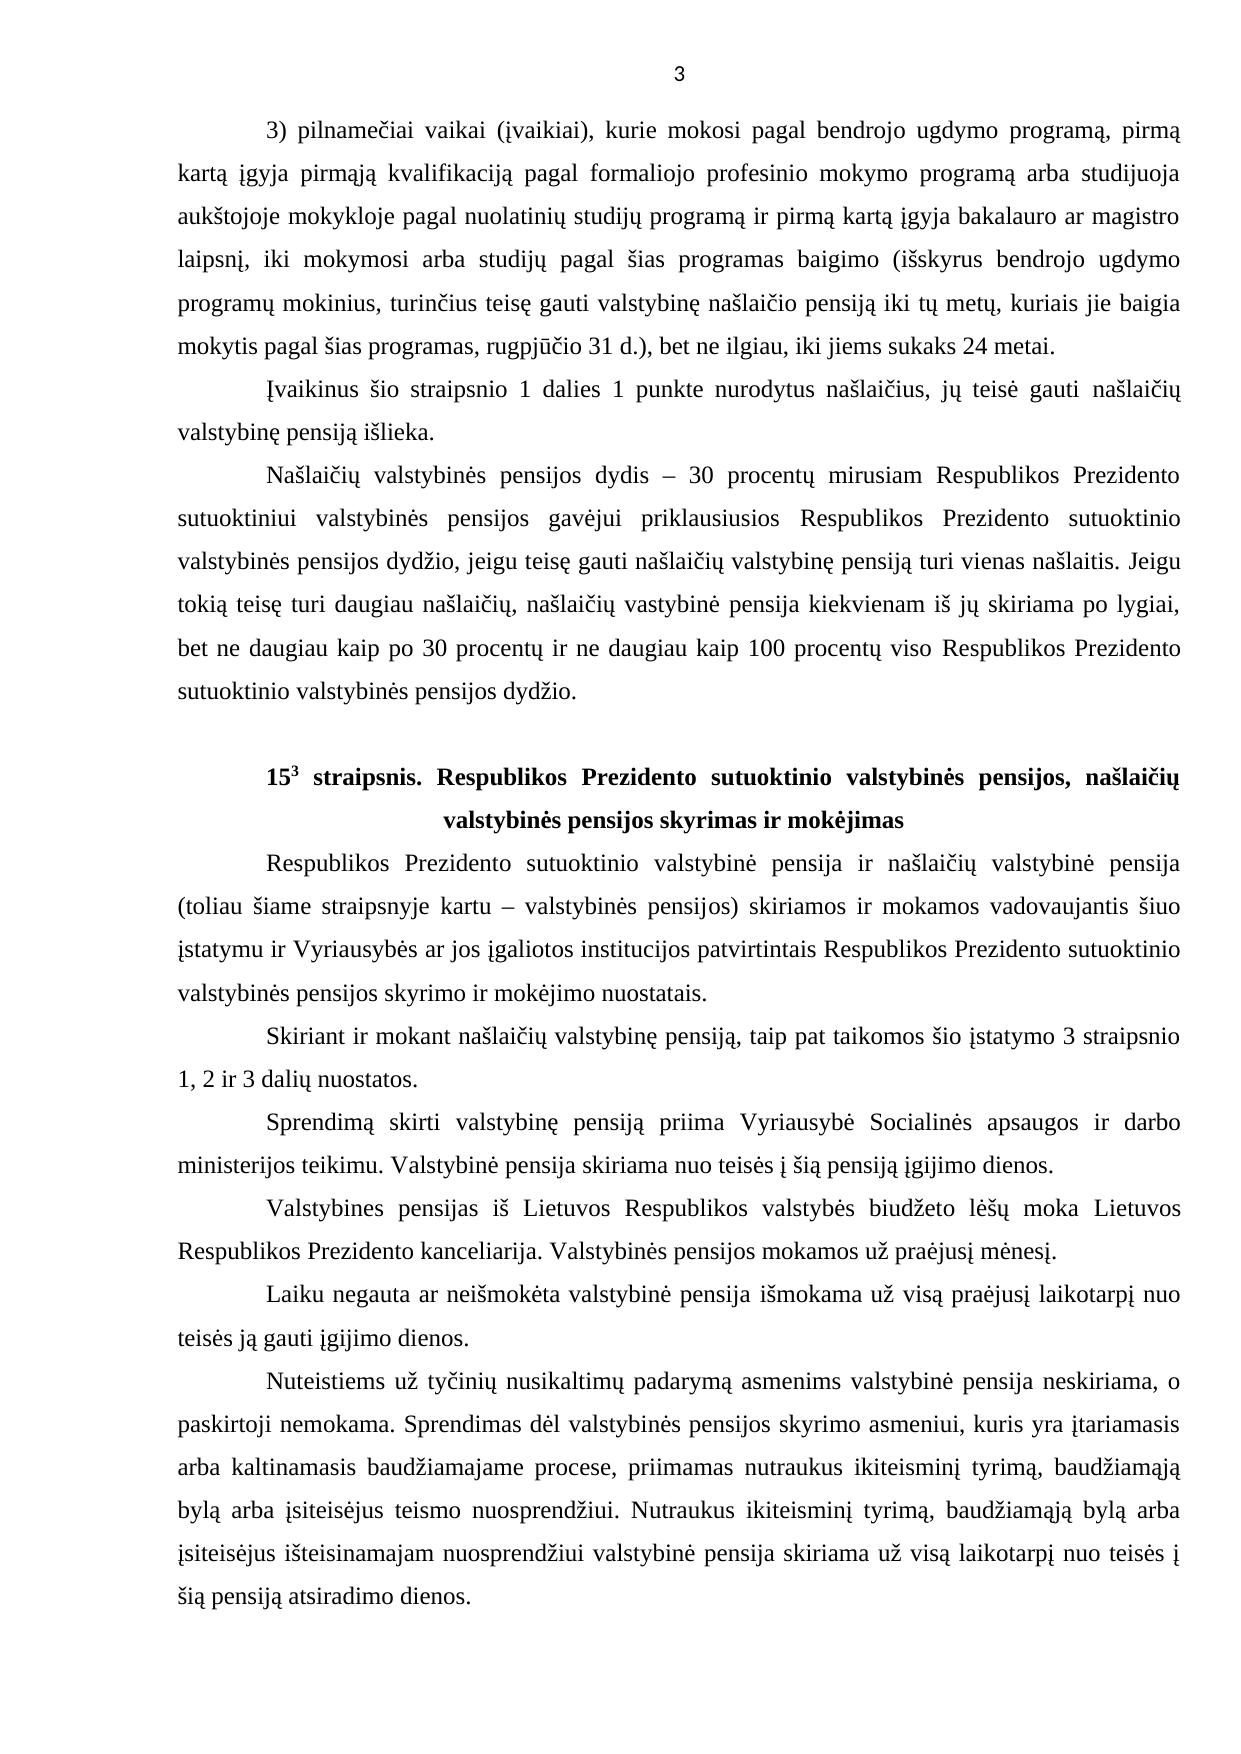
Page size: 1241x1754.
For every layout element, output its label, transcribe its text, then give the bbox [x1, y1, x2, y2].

text 153 straipsnis. Respublikos Prezidento sutuoktinio valstybinės pensijos, našlaičių valstybinės pensijos skyrimas ir mokėjimas [266, 762, 1181, 834]
text Nuteistiems už tyčinių nusikaltimų padarymą asmenims valstybinė pensija neskiriama, o paskirtoji nemokama. Sprendimas dėl valstybinės pensijos skyrimo asmeniui, kuris yra įtariamasis arba kaltinamasis baudžiamajame procese, priimamas nutraukus ikiteisminį tyrimą, baudžiamąją bylą arba įsiteisėjus teismo nuosprendžiui. Nutraukus ikiteisminį tyrimą, baudžiamąją bylą arba įsiteisėjus išteisinamajam nuosprendžiui valstybinė pensija skiriama už visą laikotarpį nuo teisės į šią pensiją atsiradimo dienos. [177, 1366, 1181, 1610]
text Našlaičių valstybinės pensijos dydis – 30 procentų mirusiam Respublikos Prezidento sutuoktiniui valstybinės pensijos gavėjui priklausiusios Respublikos Prezidento sutuoktinio valstybinės pensijos dydžio, jeigu teisę gauti našlaičių valstybinę pensiją turi vienas našlaitis. Jeigu tokią teisę turi daugiau našlaičių, našlaičių vastybinė pensija kiekvienam iš jų skiriama po lygiai, bet ne daugiau kaip po 30 procentų ir ne daugiau kaip 100 procentų viso Respublikos Prezidento sutuoktinio valstybinės pensijos dydžio. [177, 460, 1181, 704]
text Skiriant ir mokant našlaičių valstybinę pensiją, taip pat taikomos šio įstatymo 3 straipsnio 1, 2 ir 3 dalių nuostatos. [177, 1021, 1181, 1093]
text Laiku negauta ar neišmokėta valstybinė pensija išmokama už visą praėjusį laikotarpį nuo teisės ją gauti įgijimo dienos. [177, 1279, 1181, 1351]
text Respublikos Prezidento sutuoktinio valstybinė pensija ir našlaičių valstybinė pensija (toliau šiame straipsnyje kartu – valstybinės pensijos) skiriamos ir mokamos vadovaujantis šiuo įstatymu ir Vyriausybės ar jos įgaliotos institucijos patvirtintais Respublikos Prezidento sutuoktinio valstybinės pensijos skyrimo ir mokėjimo nuostatais. [177, 848, 1181, 1006]
text Valstybines pensijas iš Lietuvos Respublikos valstybės biudžeto lėšų moka Lietuvos Respublikos Prezidento kanceliarija. Valstybinės pensijos mokamos už praėjusį mėnesį. [177, 1193, 1181, 1265]
text 3) pilnamečiai vaikai (įvaikiai), kurie mokosi pagal bendrojo ugdymo programą, pirmą kartą įgyja pirmąją kvalifikaciją pagal formaliojo profesinio mokymo programą arba studijuoja aukštojoje mokykloje pagal nuolatinių studijų programą ir pirmą kartą įgyja bakalauro ar magistro laipsnį, iki mokymosi arba studijų pagal šias programas baigimo (išskyrus bendrojo ugdymo programų mokinius, turinčius teisę gauti valstybinę našlaičio pensiją iki tų metų, kuriais jie baigia mokytis pagal šias programas, rugpjūčio 31 d.), bet ne ilgiau, iki jiems sukaks 24 metai. [177, 115, 1181, 359]
text Sprendimą skirti valstybinę pensiją priima Vyriausybė Socialinės apsaugos ir darbo ministerijos teikimu. Valstybinė pensija skiriama nuo teisės į šią pensiją įgijimo dienos. [177, 1107, 1181, 1179]
text Įvaikinus šio straipsnio 1 dalies 1 punkte nurodytus našlaičius, jų teisė gauti našlaičių valstybinę pensiją išlieka. [177, 374, 1181, 446]
